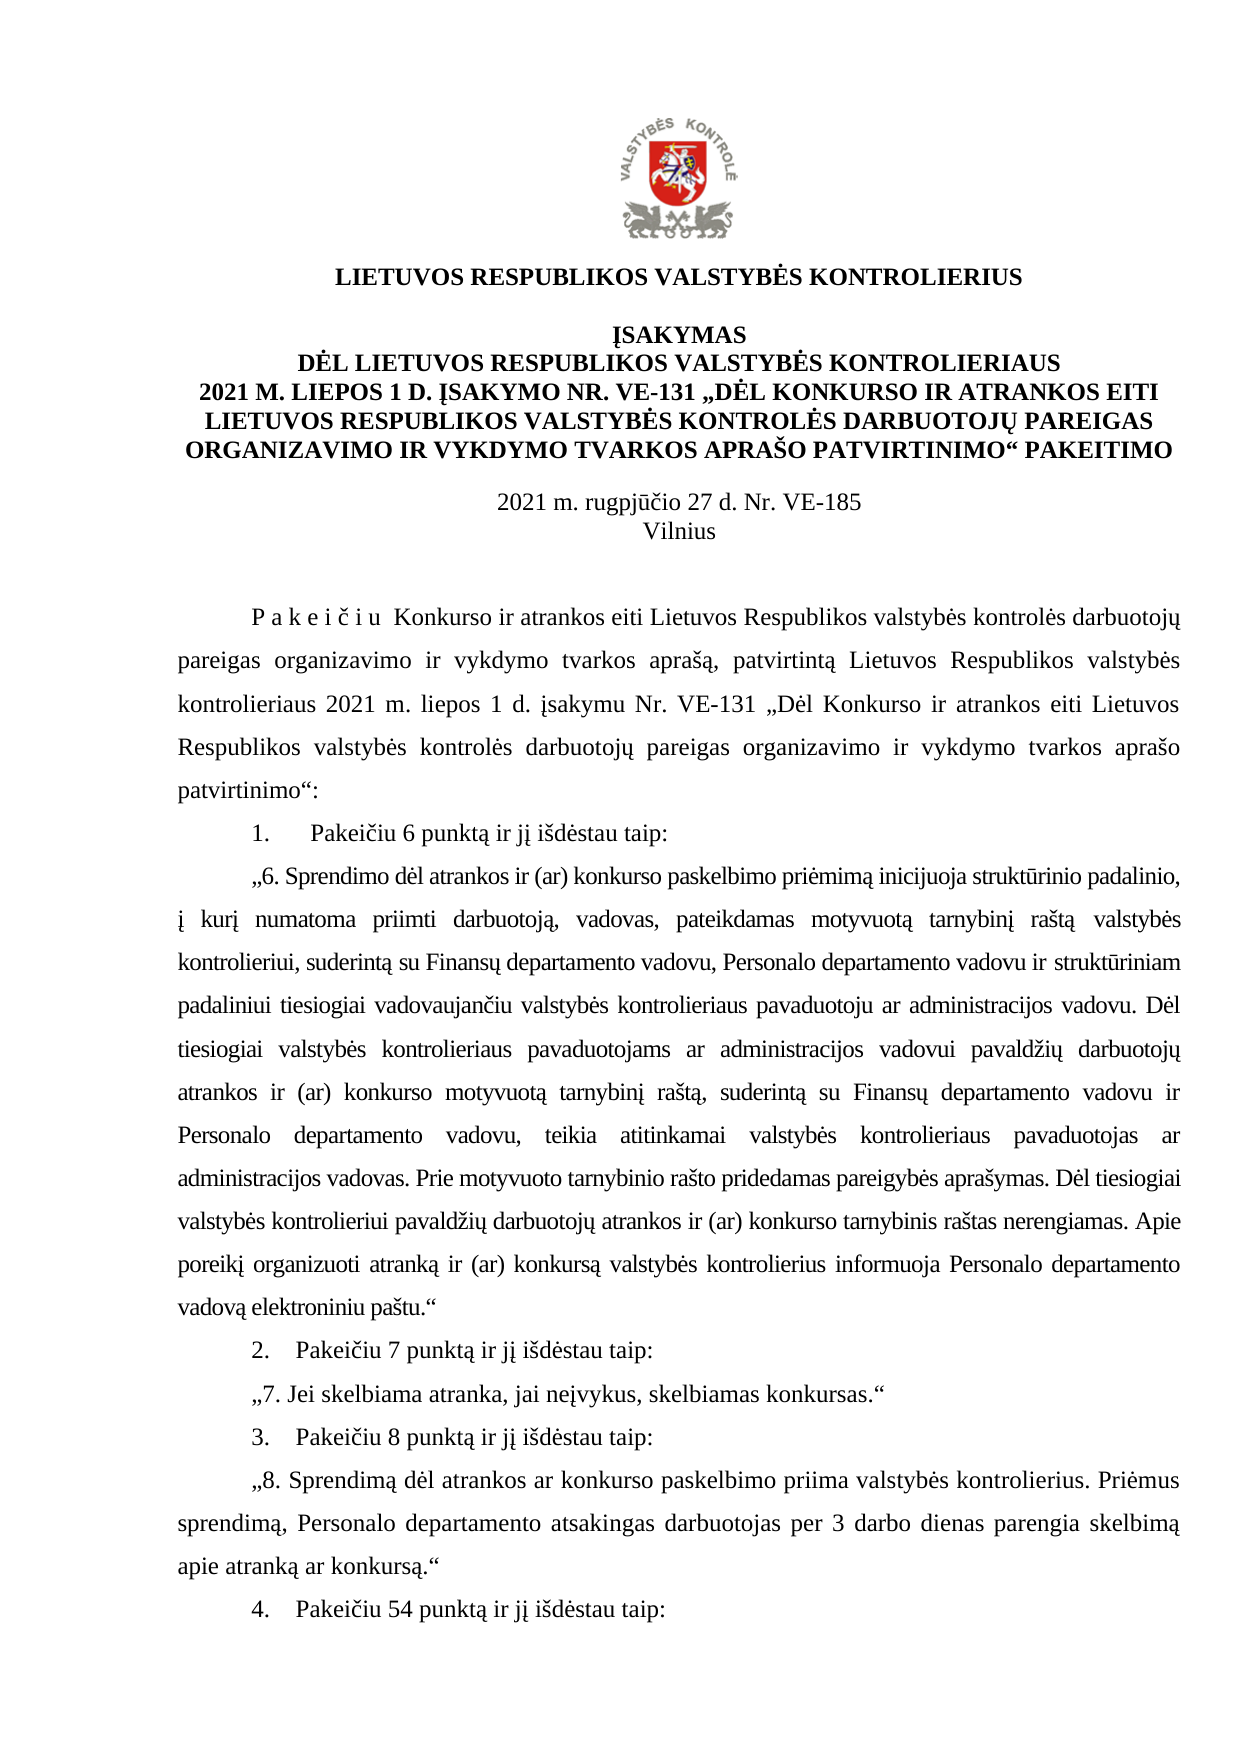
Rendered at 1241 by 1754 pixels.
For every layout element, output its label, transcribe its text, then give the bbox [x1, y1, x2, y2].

text Vilnius [177, 516, 1181, 545]
text ĮSAKYMAS [177, 320, 1181, 348]
text LIETUVOS RESPUBLIKOS VALSTYBĖS KONTROLIERIUS [177, 262, 1181, 291]
text „6. Sprendimo dėl atrankos ir (ar) konkurso paskelbimo priėmimą inicijuoja struktūrinio padalinio, į kurį numatoma priimti darbuotoją, vadovas, pateikdamas motyvuotą tarnybinį raštą valstybės kontrolieriui, suderintą su Finansų departamento vadovu, Personalo departamento vadovu ir struktūriniam padaliniui tiesiogiai vadovaujančiu valstybės kontrolieriaus pavaduotoju ar administracijos vadovu. Dėl tiesiogiai valstybės kontrolieriaus pavaduotojams ar administracijos vadovui pavaldžių darbuotojų atrankos ir (ar) konkurso motyvuotą tarnybinį raštą, suderintą su Finansų departamento vadovu ir Personalo departamento vadovu, teikia atitinkamai valstybės kontrolieriaus pavaduotojas ar administracijos vadovas. Prie motyvuoto tarnybinio rašto pridedamas pareigybės aprašymas. Dėl tiesiogiai valstybės kontrolieriui pavaldžių darbuotojų atrankos ir (ar) konkurso tarnybinis raštas nerengiamas. Apie poreikį organizuoti atranką ir (ar) konkursą valstybės kontrolierius informuoja Personalo departamento vadovą elektroniniu paštu.“ [177, 861, 1181, 1321]
text „8. Sprendimą dėl atrankos ar konkurso paskelbimo priima valstybės kontrolierius. Priėmus sprendimą, Personalo departamento atsakingas darbuotojas per 3 darbo dienas parengia skelbimą apie atranką ar konkursą.“ [177, 1465, 1181, 1580]
text 2021 m. rugpjūčio 27 d. Nr. VE-185 [177, 487, 1181, 516]
text 4. Pakeičiu 54 punktą ir jį išdėstau taip: [177, 1594, 1181, 1623]
text „7. Jei skelbiama atranka, jai neįvykus, skelbiamas konkursas.“ [177, 1379, 1181, 1407]
text 1. Pakeičiu 6 punktą ir jį išdėstau taip: [177, 818, 1181, 847]
text DĖL LIETUVOS RESPUBLIKOS VALSTYBĖS KONTROLIERIAUS [177, 348, 1181, 377]
text Pakeičiu Konkurso ir atrankos eiti Lietuvos Respublikos valstybės kontrolės darbuotojų pareigas organizavimo ir vykdymo tvarkos aprašą, patvirtintą Lietuvos Respublikos valstybės kontrolieriaus 2021 m. liepos 1 d. įsakymu Nr. VE-131 „Dėl Konkurso ir atrankos eiti Lietuvos Respublikos valstybės kontrolės darbuotojų pareigas organizavimo ir vykdymo tvarkos aprašo patvirtinimo“: [177, 602, 1181, 804]
text 3. Pakeičiu 8 punktą ir jį išdėstau taip: [177, 1422, 1181, 1451]
text 2021 M. LIEPOS 1 D. ĮSAKYMO NR. VE-131 „DĖL KONKURSO IR ATRANKOS EITI LIETUVOS RESPUBLIKOS VALSTYBĖS KONTROLĖS DARBUOTOJŲ PAREIGAS ORGANIZAVIMO IR VYKDYMO TVARKOS APRAŠO PATVIRTINIMO“ PAKEITIMO [177, 377, 1181, 463]
text 2. Pakeičiu 7 punktą ir jį išdėstau taip: [177, 1336, 1181, 1364]
